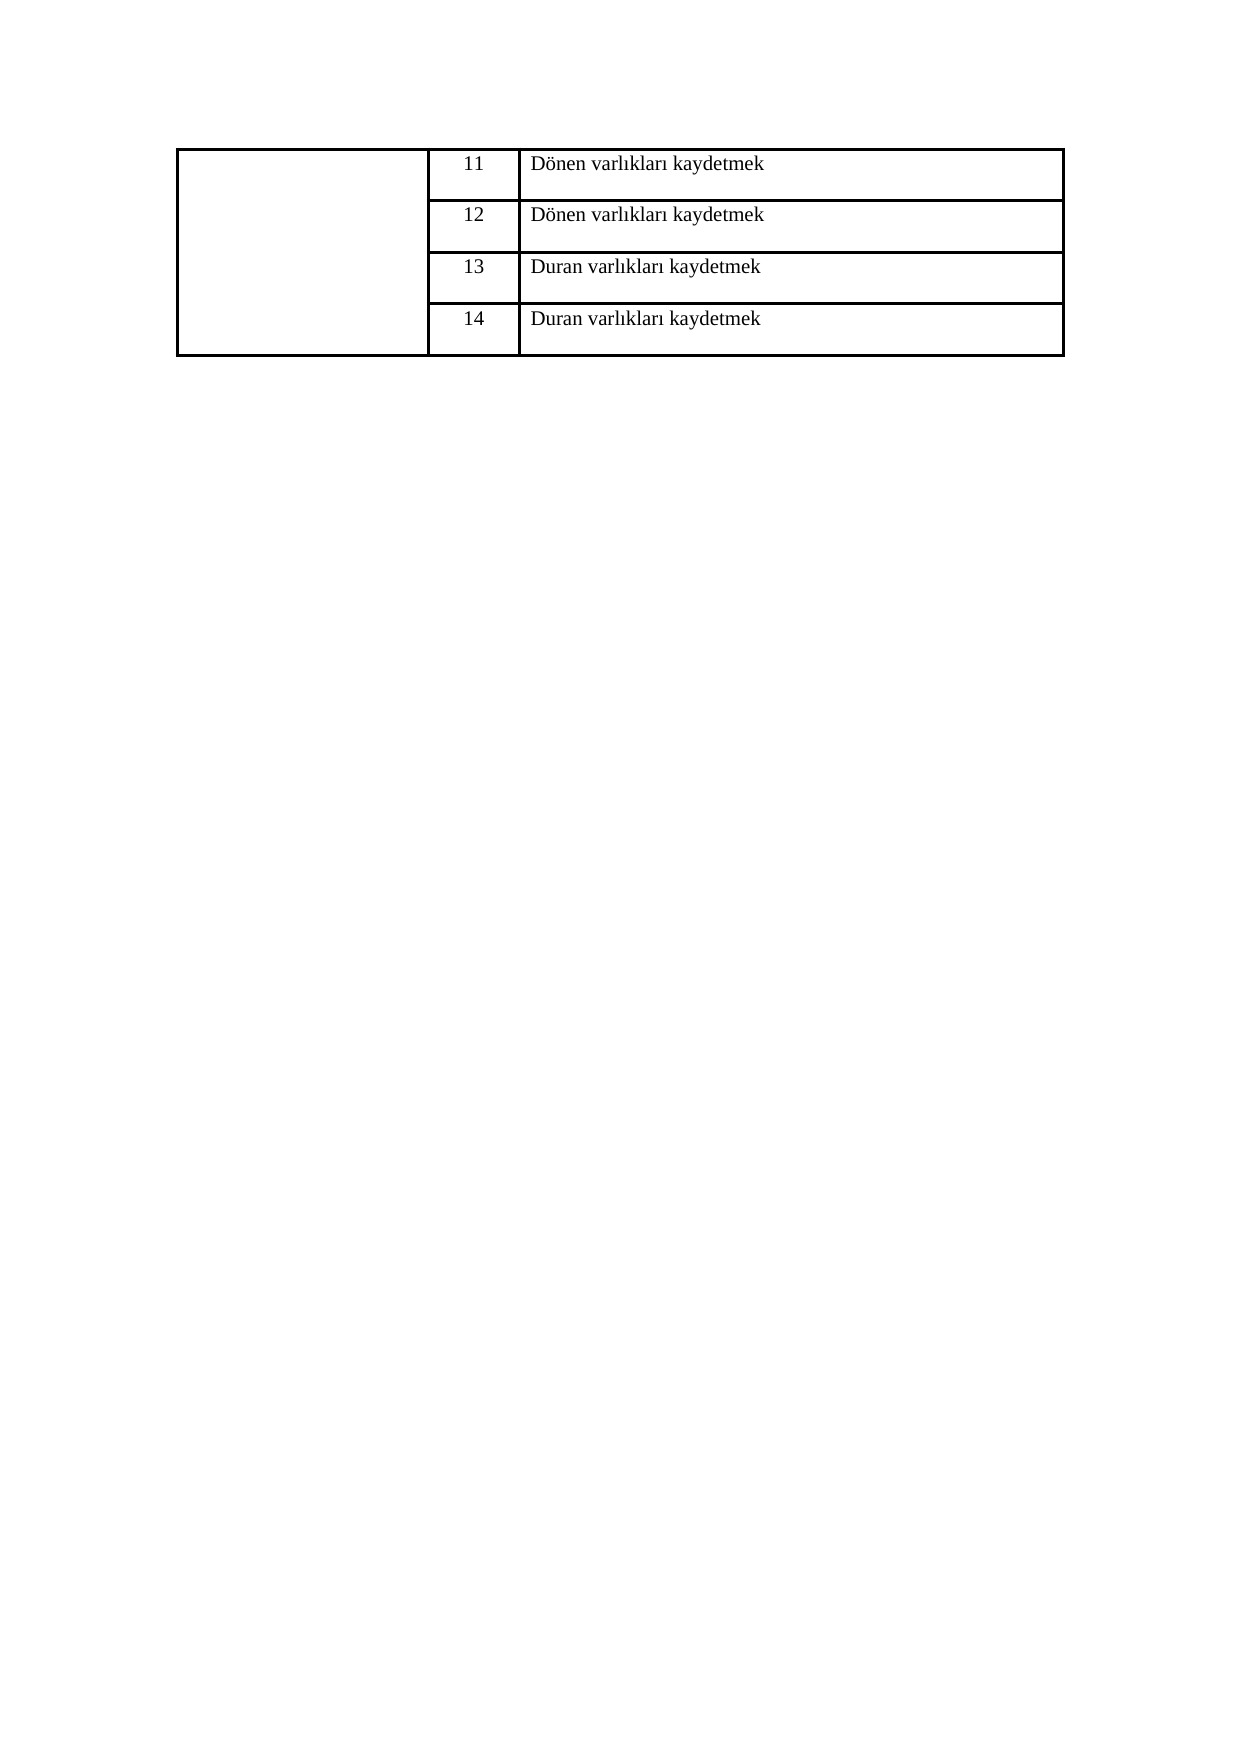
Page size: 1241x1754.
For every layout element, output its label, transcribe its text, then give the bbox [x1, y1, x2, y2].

table_cell Duran varlıkları kaydetmek [521, 254, 1062, 302]
table_cell Dönen varlıkları kaydetmek [521, 151, 1062, 199]
table_cell 13 [430, 254, 518, 302]
table_cell 12 [430, 202, 518, 251]
table_cell 14 [430, 305, 518, 354]
table_cell Duran varlıkları kaydetmek [521, 305, 1062, 354]
table_cell 11 [430, 151, 518, 199]
table_cell Dönen varlıkları kaydetmek [521, 202, 1062, 251]
table_cell [179, 151, 427, 354]
